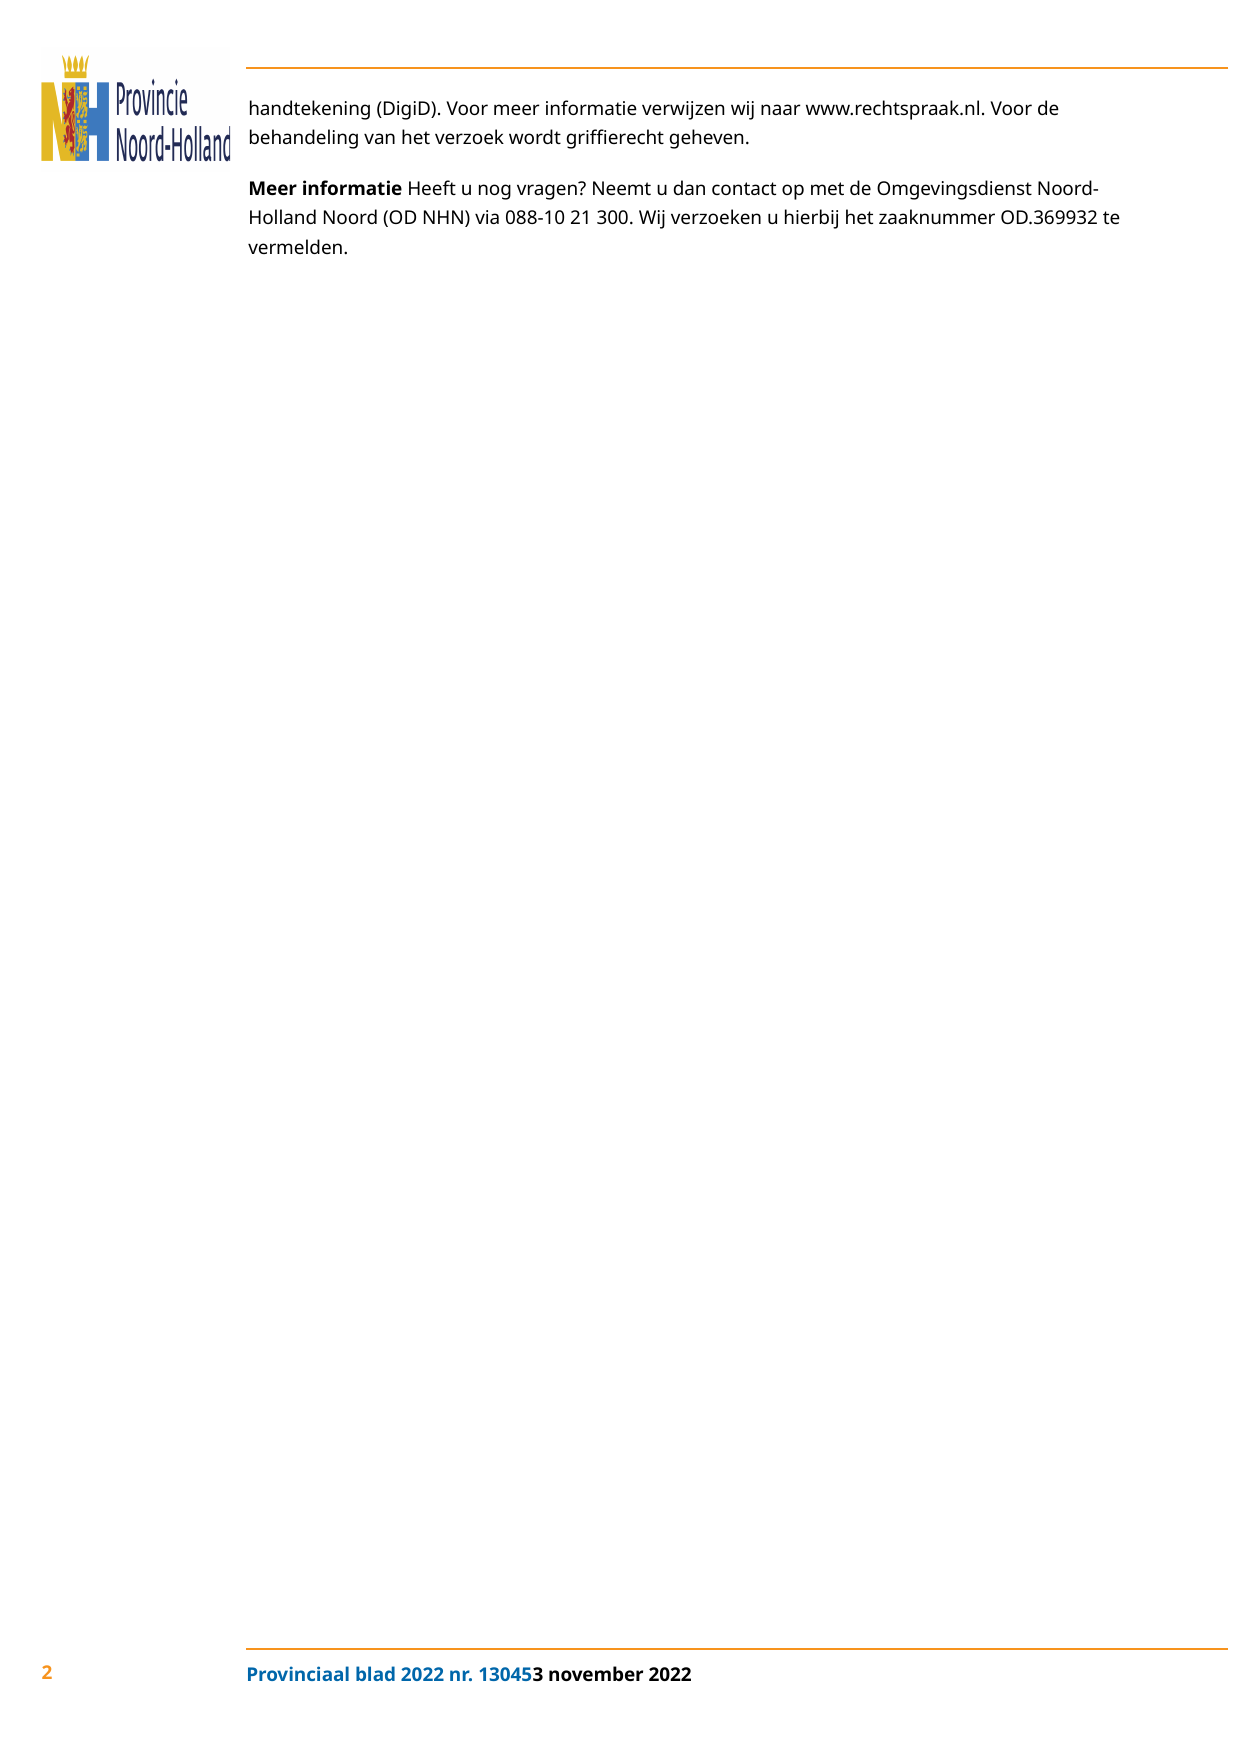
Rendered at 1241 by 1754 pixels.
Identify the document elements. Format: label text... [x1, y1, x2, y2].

text Meer informatie Heeft u nog vragen? Neemt u dan contact op met de Omgevingsdienst Noord-Holland Noord (OD NHN) via 088-10 21 300. Wij verzoeken u hierbij het zaaknummer OD.369932 te vermelden. [248, 175, 1152, 260]
text handtekening (DigiD). Voor meer informatie verwijzen wij naar www.rechtspraak.nl. Voor de behandeling van het verzoek wordt griffierecht geheven. [248, 95, 1152, 150]
picture [41, 47, 231, 172]
